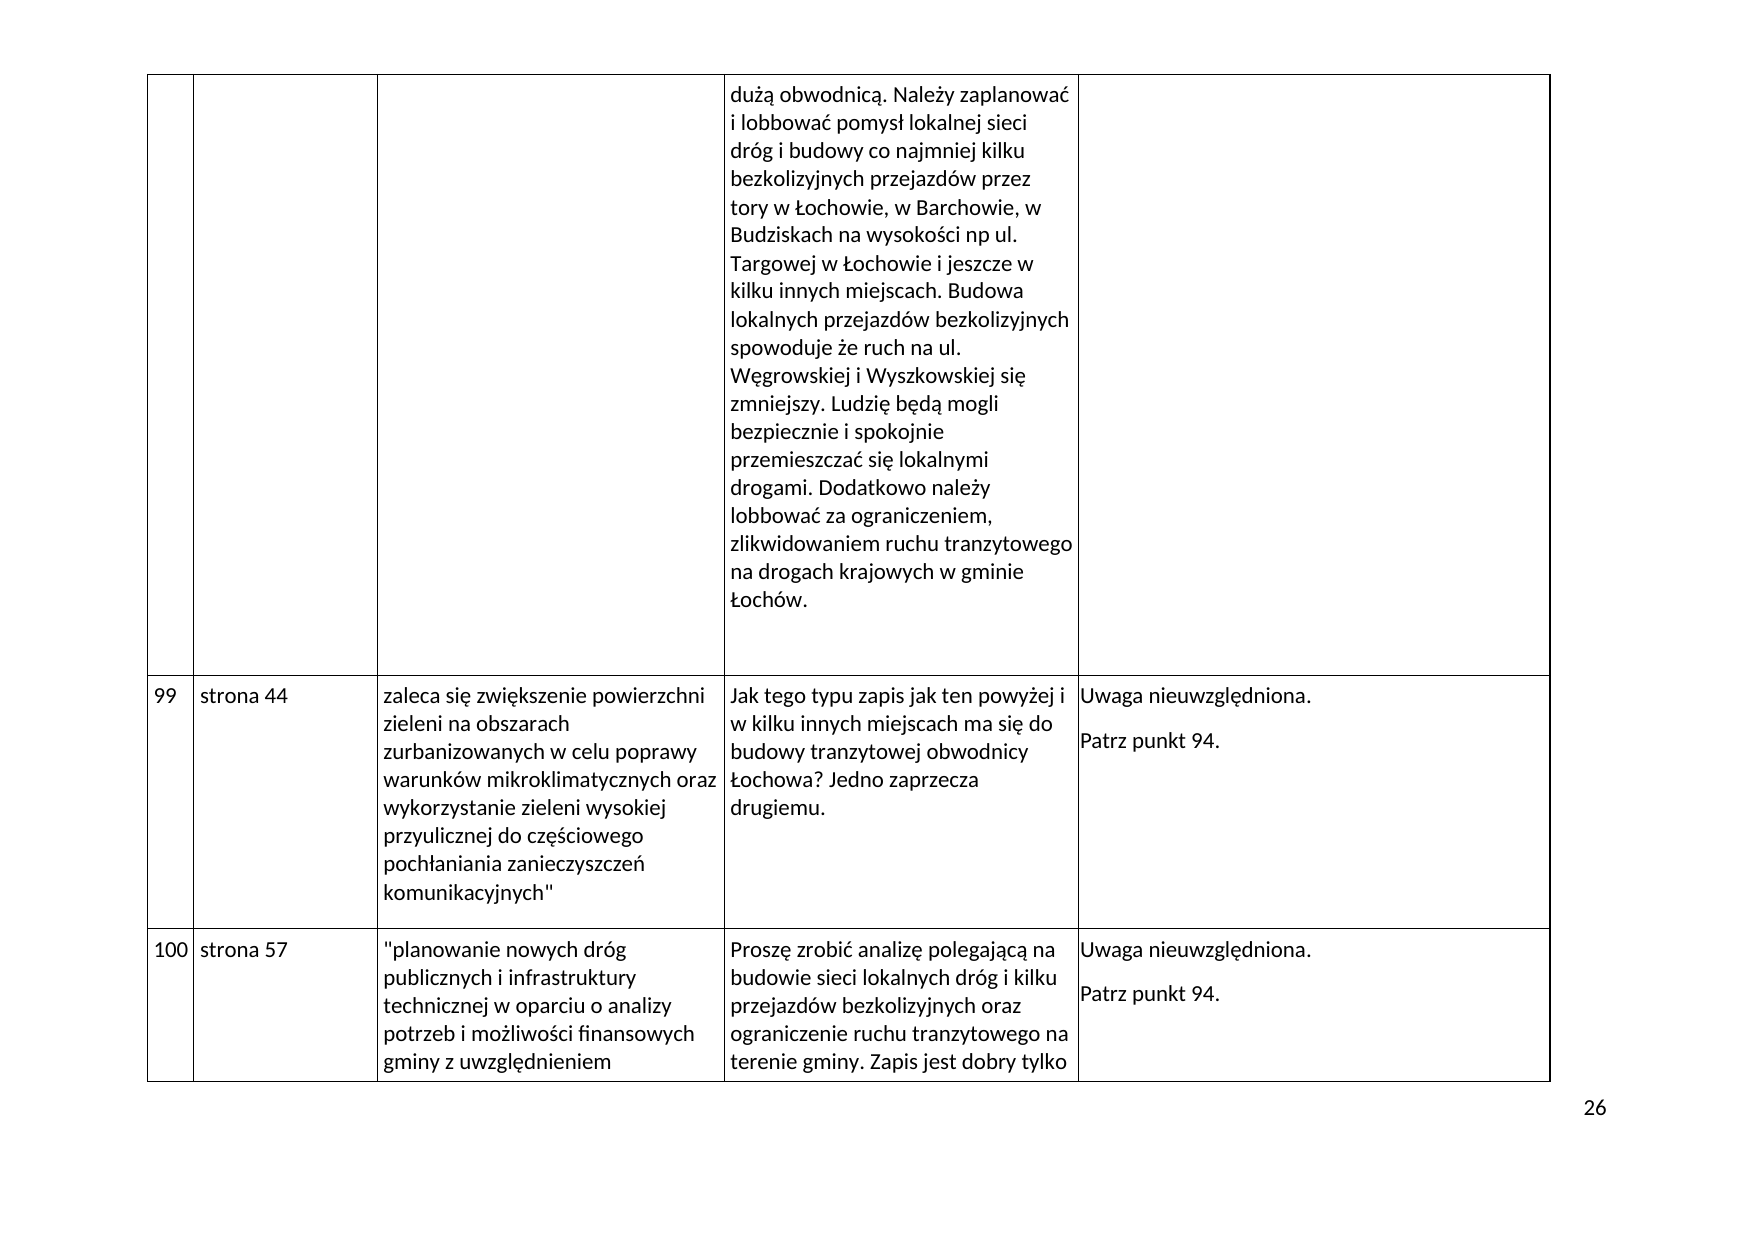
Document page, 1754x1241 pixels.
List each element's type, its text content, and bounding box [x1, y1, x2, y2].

table_cell Proszę zrobić analizę polegającą na budowie sieci lokalnych dróg i kilku przejazdów bezkolizyjnych oraz ograniczenie ruchu tranzytowego na terenie gminy. Zapis jest dobry tylko [725, 929, 1078, 1081]
table_cell "planowanie nowych dróg publicznych i infrastruktury technicznej w oparciu o analizy potrzeb i możliwości finansowych gminy z uwzględnieniem [378, 929, 724, 1081]
table_cell 99 [148, 676, 193, 928]
table_cell dużą obwodnicą. Należy zaplanować i lobbować pomysł lokalnej sieci dróg i budowy co najmniej kilku bezkolizyjnych przejazdów przez tory w Łochowie, w Barchowie, w Budziskach na wysokości np ul. Targowej w Łochowie i jeszcze w kilku innych miejscach. Budowa lokalnych przejazdów bezkolizyjnych spowoduje że ruch na ul. Węgrowskiej i Wyszkowskiej się zmniejszy. Ludzię będą mogli bezpiecznie i spokojnie przemieszczać się lokalnymi drogami. Dodatkowo należy lobbować za ograniczeniem, zlikwidowaniem ruchu tranzytowego na drogach krajowych w gminie Łochów. [725, 75, 1078, 675]
table_cell strona 57 [194, 929, 377, 1081]
table_cell [194, 75, 377, 675]
table_cell Jak tego typu zapis jak ten powyżej i w kilku innych miejscach ma się do budowy tranzytowej obwodnicy Łochowa? Jedno zaprzecza drugiemu. [725, 676, 1078, 928]
table_cell Uwaga nieuwzględniona. Patrz punkt 94. [1079, 929, 1549, 1081]
table_cell 100 [148, 929, 193, 1081]
table_cell strona 44 [194, 676, 377, 928]
table_cell Uwaga nieuwzględniona. Patrz punkt 94. [1079, 676, 1549, 928]
table_cell [148, 75, 193, 675]
table_cell [378, 75, 724, 675]
table_cell zaleca się zwiększenie powierzchni zieleni na obszarach zurbanizowanych w celu poprawy warunków mikroklimatycznych oraz wykorzystanie zieleni wysokiej przyulicznej do częściowego pochłaniania zanieczyszczeń komunikacyjnych" [378, 676, 724, 928]
table_cell [1079, 75, 1549, 675]
